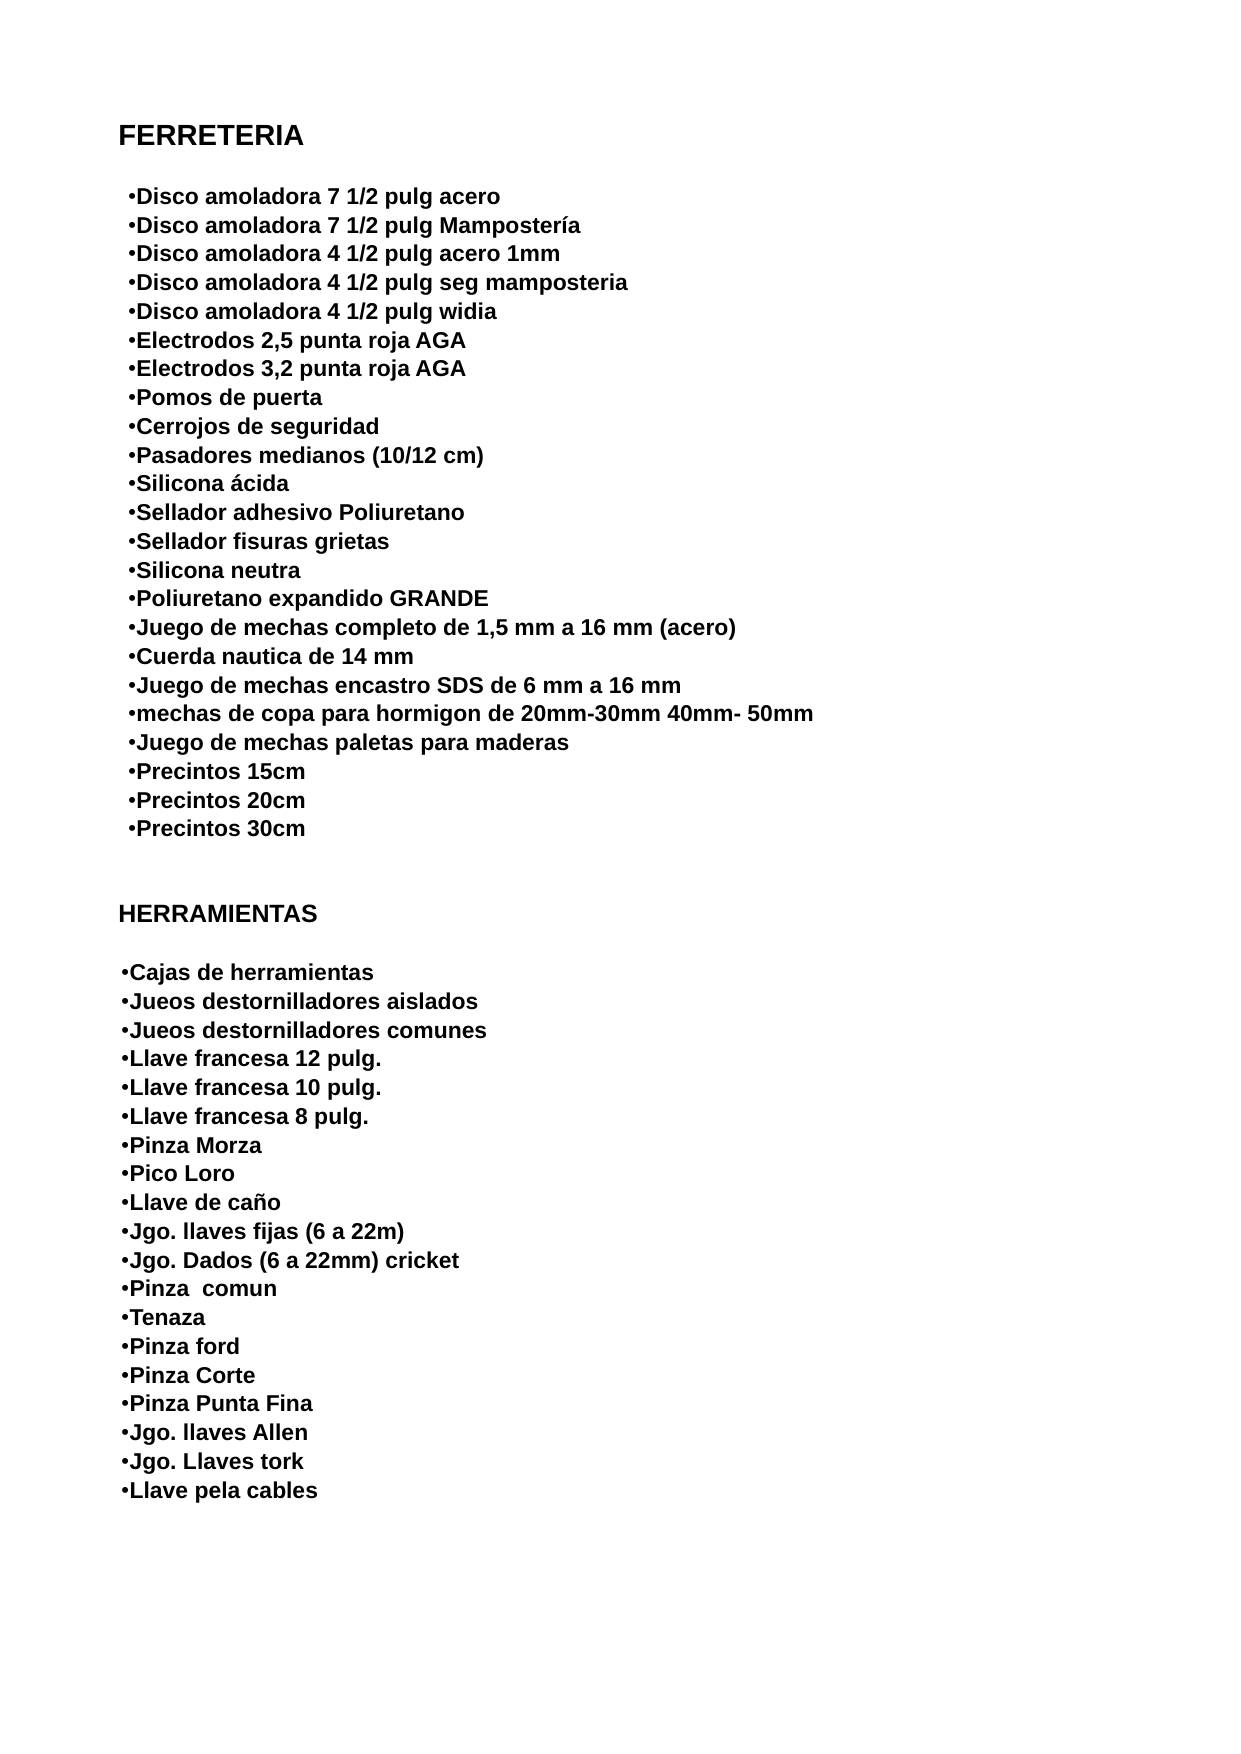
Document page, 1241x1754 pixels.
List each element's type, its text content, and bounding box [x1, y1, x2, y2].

table_cell mechas de copa para hormigon de 20mm-30mm 40mm- 50mm [125, 698, 1128, 727]
table_cell Cuerda nautica de 14 mm [125, 640, 1128, 669]
table_cell Sellador adhesivo Poliuretano [125, 497, 1128, 525]
table_cell [118, 583, 125, 612]
table_cell [118, 439, 125, 468]
table_cell Llave pela cables [118, 1474, 1121, 1503]
table_cell Disco amoladora 4 1/2 pulg acero 1mm [125, 238, 1128, 267]
text HERRAMIENTAS [118, 899, 1122, 928]
table_cell Llave francesa 10 pulg. [118, 1072, 1121, 1100]
table_cell Jgo. Llaves tork [118, 1445, 1121, 1474]
table_cell Pasadores medianos (10/12 cm) [125, 439, 1128, 468]
table_cell Llave de caño [118, 1187, 1121, 1215]
table_cell [118, 784, 125, 813]
table_cell [118, 870, 125, 899]
table_cell [118, 813, 125, 842]
table_cell [125, 842, 1128, 870]
table_cell Jgo. llaves fijas (6 a 22m) [118, 1215, 1121, 1244]
table_cell Pinza comun [118, 1273, 1121, 1302]
table_cell Pinza Morza [118, 1129, 1121, 1158]
table_cell [118, 410, 125, 439]
table_cell Jueos destornilladores comunes [118, 1014, 1121, 1043]
table_cell Pinza Punta Fina [118, 1388, 1121, 1417]
table_cell Tenaza [118, 1302, 1121, 1330]
table_cell Silicona neutra [125, 554, 1128, 583]
table_cell Silicona ácida [125, 468, 1128, 497]
table_cell Pinza Corte [118, 1359, 1121, 1388]
table_cell Jgo. llaves Allen [118, 1417, 1121, 1445]
table_cell [118, 842, 125, 870]
table_cell Juego de mechas completo de 1,5 mm a 16 mm (acero) [125, 612, 1128, 640]
table_cell [118, 209, 125, 238]
table_cell [118, 669, 125, 698]
table_cell [118, 525, 125, 554]
table_cell [118, 382, 125, 410]
table_cell Juego de mechas encastro SDS de 6 mm a 16 mm [125, 669, 1128, 698]
table_cell Disco amoladora 4 1/2 pulg widia [125, 295, 1128, 324]
table_cell Jueos destornilladores aislados [118, 985, 1121, 1014]
table_cell Disco amoladora 7 1/2 pulg acero [125, 180, 1128, 209]
table_cell [118, 497, 125, 525]
table_cell Llave francesa 12 pulg. [118, 1043, 1121, 1072]
table_cell Precintos 30cm [125, 813, 1128, 842]
table_cell [118, 324, 125, 353]
table_cell Cerrojos de seguridad [125, 410, 1128, 439]
table_header Cajas de herramientas [118, 957, 1121, 985]
table_cell Sellador fisuras grietas [125, 525, 1128, 554]
text FERRETERIA [118, 118, 1122, 152]
table_cell [118, 267, 125, 295]
table_cell [118, 238, 125, 267]
table_cell Pico Loro [118, 1158, 1121, 1187]
table_cell [118, 468, 125, 497]
table_cell [118, 640, 125, 669]
table_cell [118, 727, 125, 755]
table_cell [118, 295, 125, 324]
table_cell [118, 554, 125, 583]
table_cell Precintos 15cm [125, 755, 1128, 784]
table_cell [118, 612, 125, 640]
table_cell Poliuretano expandido GRANDE [125, 583, 1128, 612]
table_header [118, 152, 125, 180]
table_cell Llave francesa 8 pulg. [118, 1100, 1121, 1129]
table_cell Pomos de puerta [125, 382, 1128, 410]
table_cell Disco amoladora 7 1/2 pulg Mampostería [125, 209, 1128, 238]
table_cell Electrodos 3,2 punta roja AGA [125, 353, 1128, 382]
table_cell Juego de mechas paletas para maderas [125, 727, 1128, 755]
table_cell [118, 755, 125, 784]
table_cell Jgo. Dados (6 a 22mm) cricket [118, 1244, 1121, 1273]
table_header [125, 152, 1128, 180]
table_cell Disco amoladora 4 1/2 pulg seg mamposteria [125, 267, 1128, 295]
table_cell Pinza ford [118, 1330, 1121, 1359]
table_cell [118, 353, 125, 382]
table_cell [118, 180, 125, 209]
table_cell Precintos 20cm [125, 784, 1128, 813]
table_cell [118, 698, 125, 727]
table_cell Electrodos 2,5 punta roja AGA [125, 324, 1128, 353]
table_cell [125, 870, 1128, 899]
